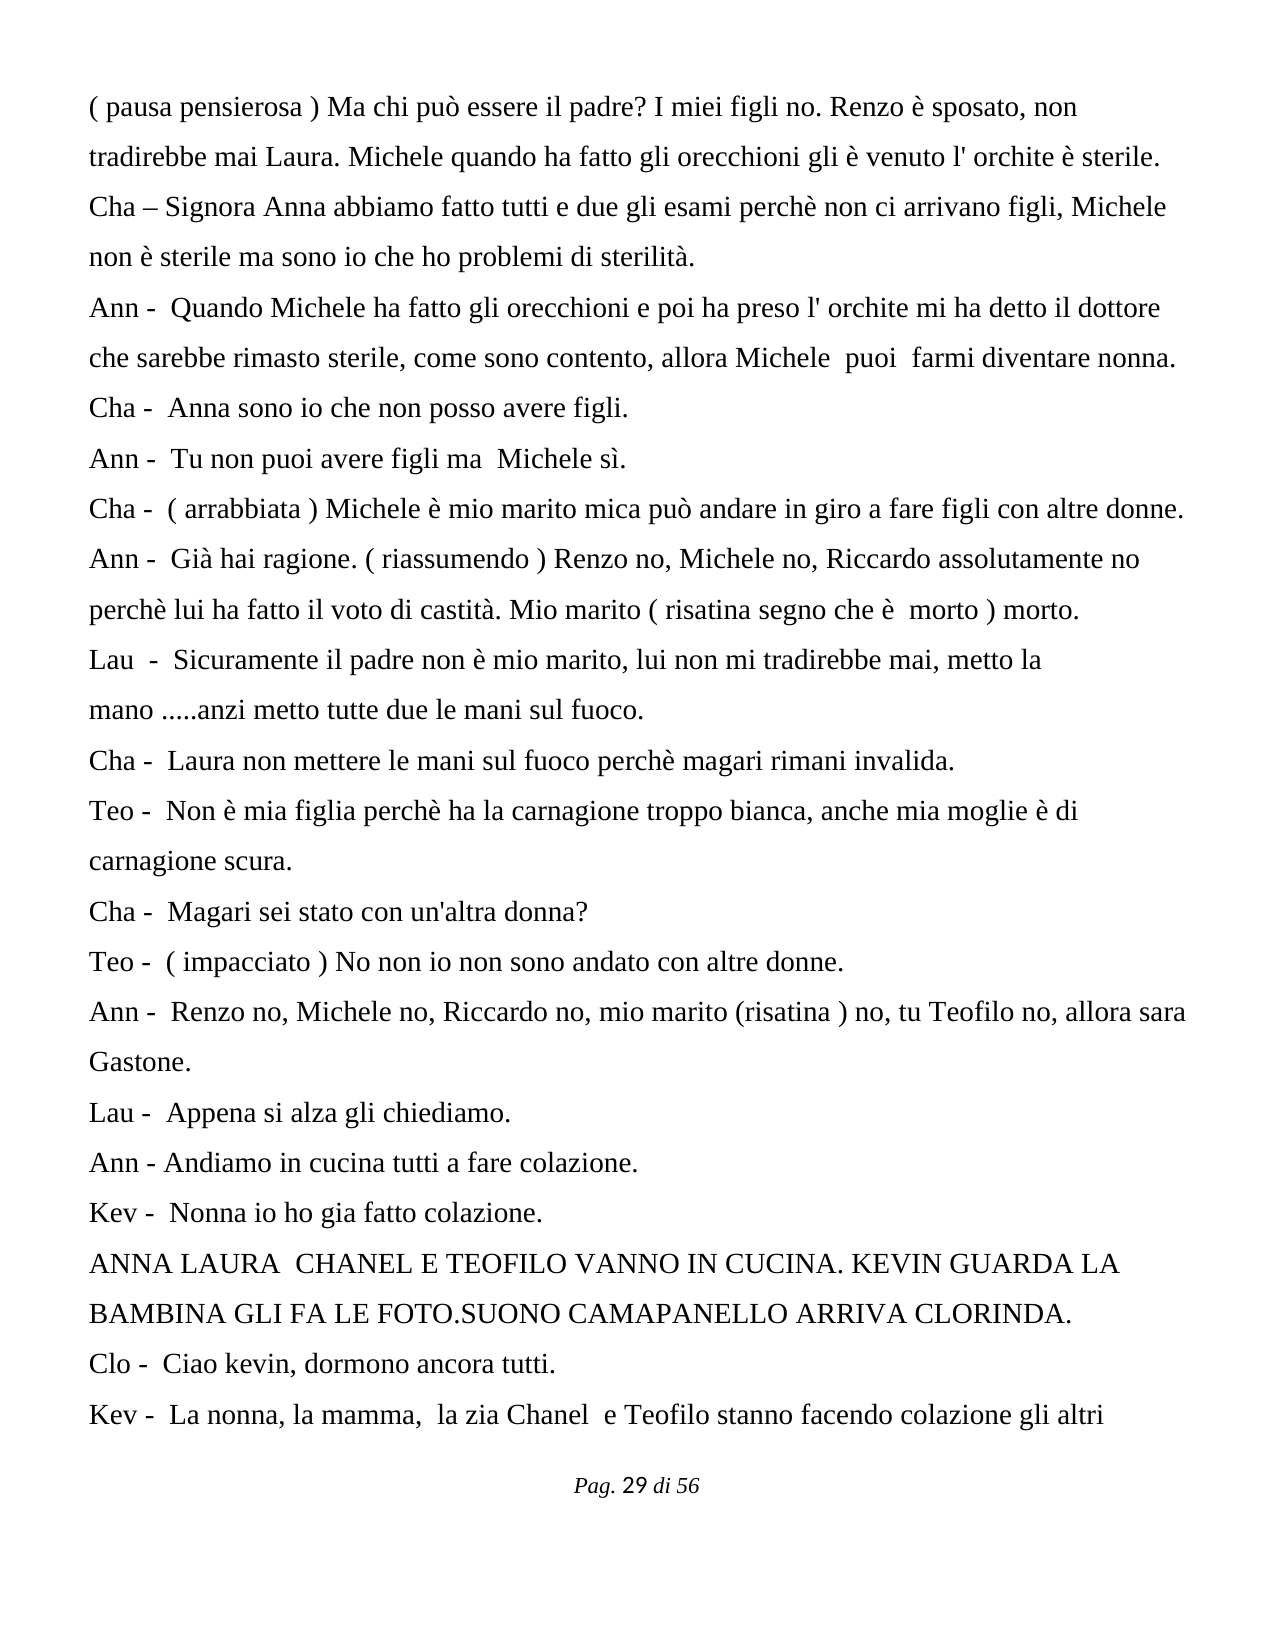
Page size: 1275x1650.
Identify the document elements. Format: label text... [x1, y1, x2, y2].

text Cha - Anna sono io che non posso avere figli. Ann - Tu non puoi avere figli ma Michele sì. Cha - ( arrabbiata ) Michele è mio marito mica può andare in giro a fare figli con altre donne. Ann - Già hai ragione. ( riassumendo ) Renzo no, Michele no, Riccardo assolutamente no perchè lui ha fatto il voto di castità. Mio marito ( risatina segno che è morto ) morto. Lau - Sicuramente il padre non è mio marito, lui non mi tradirebbe mai, metto la mano .....anzi metto tutte due le mani sul fuoco. Cha - Laura non mettere le mani sul fuoco perchè magari rimani invalida. Teo - Non è mia figlia perchè ha la carnagione troppo bianca, anche mia moglie è di carnagione scura. Cha - Magari sei stato con un'altra donna? Teo - ( impacciato ) No non io non sono andato con altre donne. Ann - Renzo no, Michele no, Riccardo no, mio marito (risatina ) no, tu Teofilo no, allora sara Gastone. Lau - Appena si alza gli chiediamo. Ann - Andiamo in cucina tutti a fare colazione. Kev - Nonna io ho gia fatto colazione. ANNA LAURA CHANEL E TEOFILO VANNO IN CUCINA. KEVIN GUARDA LA BAMBINA GLI FA LE FOTO.SUONO CAMAPANELLO ARRIVA CLORINDA. Clo - Ciao kevin, dormono ancora tutti. [89, 391, 1186, 1380]
text ( pausa pensierosa ) Ma chi può essere il padre? I miei figli no. Renzo è sposato, non tradirebbe mai Laura. Michele quando ha fatto gli orecchioni gli è venuto l' orchite è sterile. Cha – Signora Anna abbiamo fatto tutti e due gli esami perchè non ci arrivano figli, Michele non è sterile ma sono io che ho problemi di sterilità. Ann - Quando Michele ha fatto gli orecchioni e poi ha preso l' orchite mi ha detto il dottore che sarebbe rimasto sterile, come sono contento, allora Michele puoi farmi diventare nonna. [89, 89, 1186, 374]
text Kev - La nonna, la mamma, la zia Chanel e Teofilo stanno facendo colazione gli altri [89, 1397, 1186, 1430]
